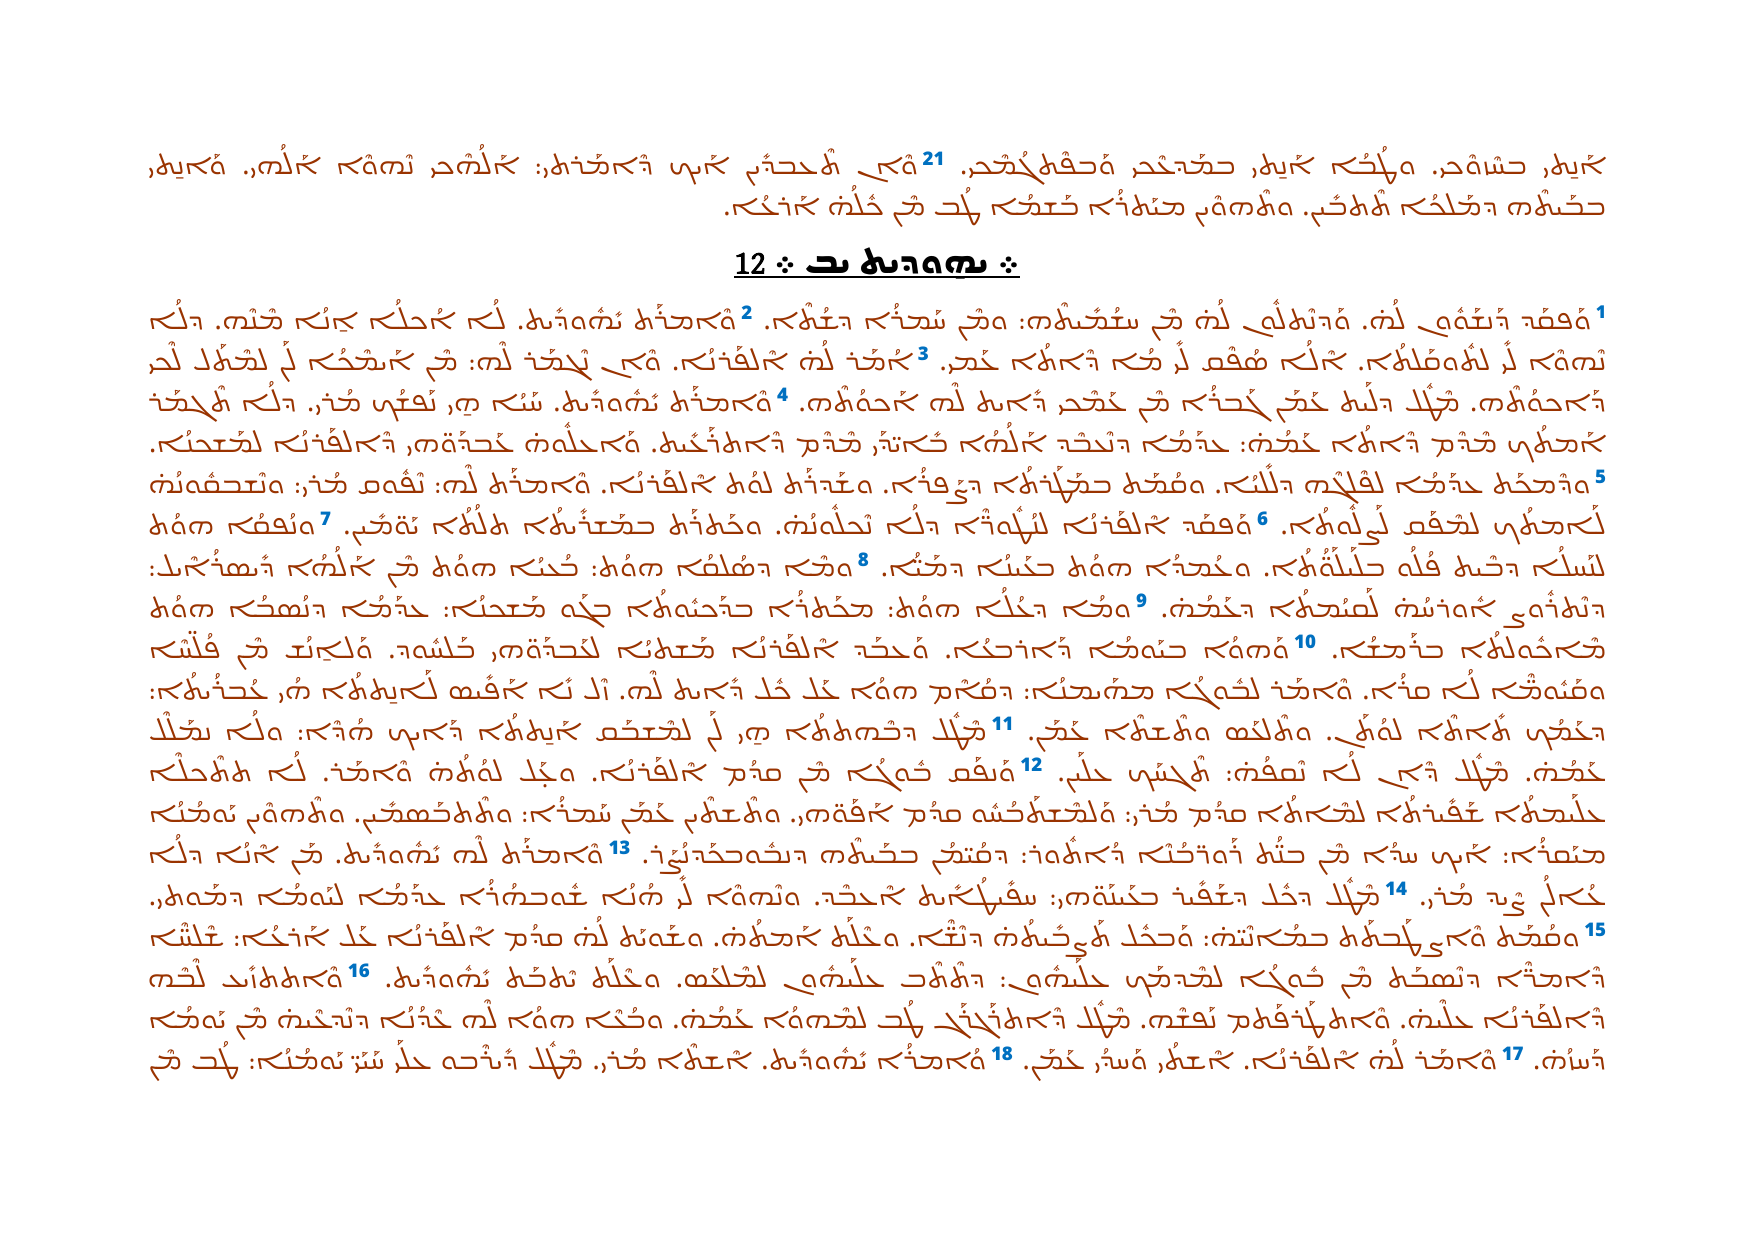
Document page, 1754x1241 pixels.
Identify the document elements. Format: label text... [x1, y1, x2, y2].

text 1 ܘܶܐܡܰܪ ܠܳܗ̇ ܐܰܠܦܰܪܢܳܐ. ܬܰܪܣܳܝ ܐܰܢ̱ܬܬܳܐ: ܠܳܐ ܬܶܕܚܠܺܝܢ ܒܠܶܒܶܟܝ. ܡܶܛܽܠ ܕܠܳܐ ܐܰܒܐܫܶܬ ܠܟܽܠܢܳܫ: ܕܨܳܒܶܐ ܕܢܶܦܠܽܘܚ ܠܢܒܽܘܟܰܢܳܨܰܪ ܡܰܠܟܳܐ ܕܟܽܠܳܗ̇ ܐܰܪܥܳܐ. 2 ܘܳܐܦ ܗܳܫܳܐ ܥܰܡܶܟܝ ܐܰܝܠܶܝܢ ܕܥܳܡܪܶܝܢ ܒܛܽܘܪܳܐ: ܐܶܠܽܘܠܳܐ ܐܰܣܠܝܽܘܢܝ: ܠܳܐ ܡܪܺܝܡ ܗܘܺܝܬ ܥܠܰܝܗܽܘܢ ܐܺܝܕܝ. ܐܶܠܳܐ ܗܶܢܽܘܢ ܥܒܰܕܘ ܠܢܰܦܫܗܽܘܢ ܗܳܠܶܝܢ. 3 ܡܶܟܺܝܠ ܐܶܡܰܪܝ ܠܺܝ. ܠܡܳܢܳܐ ܥܪܰܩܬܝ ܡܶܢܗܽܘܢ ܘܶܐܬܰܝܬܝ ܠܘܳܬܰܢ. ܐܶܬܰܝܬܝ ܓܶܝܪ ܠܚܰܝ̈ܶܐ. ܬܰܪܣܳܝ. ܡܶܢ ܗܳܢܳܐ ܠܺܠܝܳܐ ܘܰܠܗܰܠ ܬܺܝܚܺܢ. ܡܶܛܽܠ ܕܠܰܝܬ ܕܡܰܗܰܪ ܠܶܟܝ. ܘܶܐܥܒܶܕ ܠܶܟܝ ܐܰܝܟ ܕܡܶܬܥܒܶܕ ܠܥܰܒܕܰܘ̈ܗܝ ܕܡܰܪܝ. 4 ܘܶܐܡܪܰܬ ܠܶܗ ܝܺܗܽܘܕܺܝܬ. ܫܡܰܥ ܡܶܠܶܝ̈ܗ̇ ܕܰܐܡܬܳܟ. ܘܰܬܡܰܠܶܠ ܐܰܡܬܳܟ ܩܕܳܡܰܝܟ ܒܠܺܠܝܳܐ ܗܳܢܳܐ. ܘܶܐܢ ܬܶܫܡܰܥ ܦܶܬܓܳܡܰܝ̈: ܢܶܫܬܠܶܡ ܟܽܠ ܡܶܕܶܡ ܒܺܐܝ̈ܕܰܝܟ. ܟܽܠ ܕܢܶܥܒܶܕ ܥܰܡܳܟ ܐܰܠܳܗܳܐ. ܘܠܳܐ ܢܶܦܶܠ ܡܳܪܝ ܡܶܢ ܨܶܢ̈ܥܳܬܶܗ ܟܡܳܐ ܕܚܰܝ. 5 ܡܶܛܽܠ ܕܚܰܝ ܗܽܘ ܢܒܽܘܟܰܕܢܳܨܰܪ ܡܰܠܟܳܐ ܕܟܽܠܳܗ̇ ܐܰܪܥܳܐ. ܘܚܰܝܳܐ ܗ̱ܝ ܡܰܠܟܽܘܬܶܗ ܕܫܰܕܪܳܟ ܠܰܡܩܰܝܳܡܽܘ ܠܟܽܠܳܗ̇ ܐܰܪܥܳܐ. ܠܳܐ ܒܰܠܚܽܘܕ ܒܢܰܝ̈ܢܳܫܳܐ ܢܶܦܠܚܽܘܢܶܗ ܡܶܛܽܠܳܬܳܟ. ܐܶܠܳܐ ܐܳܦ ܚܰܝܽܘܬܳܐ ܕܕܰܒܪܳܐ: ܘܰܒܥܺܝܪ̈ܳܐ: ܘܦܳܪܰܚܬܳܐ ܕܰܫܡܰܝܳܐ. ܘܢܶܕܥܽܘܢܳܝܗܝ ܠܢܒܽܘܟܰܕܢܳܨܰܪ ܒܚܰܝܠܳܟ. 6 ܫܡܰܥܢ ܚܶܟܡܬܳܟ ܘܨܶܢ̈ܥܳܬܶܗ ܕܠܶܒܳܟ. ܘܶܐܬܶܐܡܰܪ ܒܟܽܠܳܗ̇ ܐܰܪܥܳܐ: ܕܰܐܢ̱ܬ ܒܰܠܚܽܘܕܰܝܟ ܛܳܒ ܒܟܽܠܳܗ̇ ܡܰܠܟܽܘܬܳܐ: ܘܰܬܡܺܝܗ ܒܺܝܕܰܥܬܳܐ: ܘܚܰܝܠܬܳܢ ܒܰܩܪܳܒܳܐ. 7 ܘܗܳܫܳܐ ܡܳܪܝ: ܡܶܠܬܳܐ ܕܶܐܡܰܪ ܐܰܚܝܺܘܕ ܒܟܶܢܫܳܐ ܩܕܳܡܰܝܟ: ܫܡܰܥܢ ܡܶܠܰܘ̈ܗܝ. ܡܶܛܽܠ ܕܩܰܒܠܽܘܗܝ ܒܢܰܝ̈ ܡܕܺܝܢܬܳܐ. ܘܶܐܫܬܰܥܺܝ ܠܗܽܘܢ ܟܽܠܗܽܘܢ ܦܶܬܓܳܡ̈ܶܐ ܕܶܐܡܰܪ ܩܕܳܡܰܝܟ. ܡܶܛܽܠܗܳܢܳܐ ܡܳܪܝ: ܠܳܐ ܬܶܥܒܰܪ ܥܰܠ ܡܶܠܬܶܗ. ܐܶܠܳܐ ܣܺܝܡܺܝܗ̇ ܒܠܶܒܳܟ. 8 ܡܶܛܽܠ ܕܫܰܪܺܝܪ ܗ̱ܽܘ. ܡܶܛܽܠ ܕܠܳܐ ܡܶܬܒܰܥ ܥܰܡܰܢ. ܘܳܐܦܠܳܐ ܫܳܠܛܳܐ ܒܗܽܘܢ ܚܰܪܒܳܐ: ܐܶܠܳܐ ܐܶܢ ܚܛܰܘ ܩܕܳܡ ܐܰܠܳܗܗܽܘܢ. 9 ܘܡܶܟܺܝܠ ܕܠܳܐ ܢܶܗܘܶܐ ܡܳܪܝ ܕܠܳܐ ܣܽܘܥܪܳܢ: ܢܦܰܠ ܡܰܘܬܳܐ ܒܥܰܡܗܽܘܢ ܘܰܐܕܪܶܟ ܐܶܢܽܘܢ ܚܛܳܗܳܐ ܪܰܒܳܐ. ܕܒܶܗ ܡܰܪܓܙܺܝܢ ܠܰܐܠܳܗܽܘܢ ܟܰܕ ܢܶܥܒܕܽܘܢܶܗ. 10 ܡܶܛܽܠ ܕܰܚܣܰܪ ܠܗܽܘܢ ܬܽܘܪܣܳܝܳܐ. ܘܶܐܬܛܰܠܰܩܘ ܠܗܽܘܢ ܡܰܝ̈ܝܗܽܘܢ. 11 ܘܶܐܬܚܰܫܰܒܘ ܠܡܶܫܠܰܛ ܒܰܒܥܺܝܪܗܽܘܢ: ܘܟܽܠ ܕܰܦܪܰܫ ܠܗܽܘܢ ܐܰܠܳܗܳܐ ܒܢܳܡܽܘܣܰܘ̈ܗܝ ܕܠܳܐ ܢܶܐܟܠܽܘܢ. 12 ܘܶܐܬܪܰܥܺܝܘ ܠܡܶܐܟܰܠ ܪ̈ܺܝܫܝܳܬܳܐ ܕܰܥܒܽܘܪܳܐ ܘܰܕܚܰܡܪܳܐ ܘܰܕܡܶܫܚܳܐ: ܕܰܢܛܰܪܘ ܟܽܠܗܽܘܢ ܠܰܡܩܰܕܳܫܽܘ ܠܟܳܗ̈ܢܶܐ ܕܩܳܝܡܺܝܢ ܩܕܳܡ ܐܰܠܳܗܳܐ ܒܽܐܘܪܺܫܠܶܡ. ܘܶܐܨܛܒܺܝܘ ܠܡܶܐܟܰܠ ܡܶܢ ܗܳܢܽܘܢ: ܕܳܐܦܠܳܐ ܒܺܐܝ̈ܕܰܝܗܽܘܢ ܫܰܠܺܝܛ ܠܐ̱ܢܳܫ ܡܶܢ ܒܢܰܝ̈ ܥܰܡܳܐ ܠܡܶܩܪܰܒ. ܘܫܰܕܰܪܘ ܐܳܦ ܠܽܐܘܪܺܫܠܶܡ. ܡܶܛܽܠ ܕܳܐܦ ܥܳܡܽܘܖ̈ܶܐ ܕܬܰܡܳܢ ܥܒܰܕܘ ܐܰܝܟ ܗܳܠܶܝܢ ܟܽܠܗܶܝܢ: ܠܰܐܝܠܶܝܢ ܕܰܐܘܒܶܠܘ ܠܗܽܘܢ ܦܶܬܓܳܡܳܐ ܠܘܳܬ ܣܳܒ̈ܶܐ. ܘܢܶܗܘܶܐ ܟܰܕ ܢܶܫܠܚܽܘܢ ܐܶܢܽܘܢ ܘܢܶܥܒܕܽܘܢ ܗܳܕܶܐ: ܢܶܫܬܰܠܡܽܘܢ ܠܳܟ ܒܝܰܘܡܳܐ ܗܰܘ. ܘܬܰܘܒܶܕ ܐܶܢܽܘܢ. 13 ܡܶܛܽܠܗܳܢܳܐ ܐܳܦ ܐܶܢܳܐ ܐܰܡܬܳܟ: ܟܰܕ ܚܙܺܝܬ ܗܳܠܶܝܢ: ܥܶܪܩܶܬ ܡܶܢܗܽܘܢ. ܘܫܰܕܪܰܢܝ ܐܰܠܳܗܳܐ ܠܡܶܥܒܰܕ ܥܰܡܳܟ ܨܒܽܘܬܳܐ. ܕܬܶܬܡܰܗ ܒܳܗ̇ ܟܽܠܳܗ̇ ܐܰܪܥܳܐ ܐܰܝܠܶܝܢ ܕܢܶܫܡܥܽܘܢ. 14 ܡܶܛܽܠ ܕܕܳܚܠܰܬ ܐܰܠܳܗܳܐ ܗ̱ܝ ܐܰܡܳܬܳܟ: ܘܦܶܠܚܶܬ ܒܺܐܝܡܳܡܳܐ ܘܰܒܠܺܠܝܳܐ ܩܕܳܡ ܐܰܠܳܗܳܐ ܕܰܫܡܰܝܳܐ. ܘܡܶܟܺܝܠ ܐܶܟܰܬܰܪ ܠܘܳܬܳܟ ܡܳܪܝ. ܘܬܶܗܘܶܐ ܢܳܦܩܳܐ ܐܰܡܬܳܟ ܒܠܺܠܝܳܐ ܠܢܰܚܠܳܐ: ܘܶܐܨܰܠܶܐ ܠܰܐܠܳܗܳܐ. 15 ܘܰܢܚܰܘܶܝܢܝ ܐܶܡܰܬܝ ܡܶܬܥܒܶܕ ܚܛܳܗܗܽܘܢ. ܘܺܐܬܶܐ ܘܰܐܘܕܥܽܘܗܝ ܠܳܟ. ܘܬܶܦܽܘܩ ܒܚܰܝܠܳܟ. ܘܠܳܐ ܢܶܗܘܶܐ ܐ̱ܢܳܫ ܡܶܢܗܽܘܢ ܕܩܳܐܶܡ ܠܩܽܘܒܠܳܟ. ܘܶܐܥܒܕܳܟ ܒܓܰܘ ܝܺܗܽܘܕ ܥܕܰܡܳܐ ܕܬܶܡܛܶܐ ܠܽܐܘܪܺܫܠܶܡ. ܘܶܐܣܺܝܡ ܟܽܘܪܣܝܳܟ ܒܰܡܨܰܥܬܳܗ̇. ܘܬܶܕܒܰܪ ܐܶܢܽܘܢ ܐܰܝܟ ܥܳܢ̈ܳܐ ܕܠܰܝܬ ܠܳܗ̇ ܪܳܥܝܳܐ. ܘܠܳܐ ܢܳܒܰܚ ܟܰܠܒܳܐ ܒܠܶܫܳܢܶܗ ܩܕܳܡܰܝܟ. 16 ܡܶܛܽܠ ܕܗܳܠܶܝܢ ܐܶܬܓܠܺܝܘ ܒܡܰܕܥܝ. 17 ܘܶܐܫܬܰܕܪܶܬ ܕܺܐܡܰܪ ܠܳܟ. 18 ܘܰܫܦܰܪܘ ܦܶܬܓܳܡܶܝ̈ܗ̇ ܩܕܳܡ ܐܶܠܦܰܪܢܳܐ ܘܰܩܕܳܡ ܟܽܠܗܽܘܢ ܥܰܒܕܰܘ̈ܗܝ. ܘܶܐܬܕܰܡܰܪܘ ܒܫܽܘܦܪܳܗ̇ ܘܰܒܚܶܟܡܬܳܗ̇. ܘܶܐܡܰܪܘ ܠܳܗ̇. 19 ܕܠܰܝܬ ܐܰܢ̱ܬܬܳܐ ܐܰܝܟ ܗܳܕܶܐ. ܡܶܢ ܣܰܘ̈ܦܶܝܗ̇ ܕܰܐܪܥܳܐ ܘܰܥܕܰܡܳܐ ܠܣܰܘ̈ܦܶܝܗ̇ ܒܫܽܘܦܪܳܐ ܕܰܐܦ̈ܶܐ ܘܰܒܡܰܡܠܠܳܐ ܕܣܽܘܟܳܠܳܐ. 20 ܘܶܐܡܰܪ ܠܳܗ̇ ܐܶܠܦܰܪܢܳܐ. ܫܰܦܺܝܪ ܥܒܰܕ ܐܰܠܳܗܳܐ: ܕܫܰܕܪܶܟܝ ܩܕܳܡ ܒܢܰܝ̈ ܥܰܡܶܟܝ. ܕܢܶܗܘܶܐ ܒܰܢ ܥܽܘܗܕܳܢܳܐ ܘܒܰܐܝܠܶܝܢ ܕܰܐܣܠܺܝܘ ܠܡܳܪܝ ܐܰܒܕܳܢܳܐ ܢܶܗܘܶܐ. ܘܗܳܫܳܐ ܐܰܢ̱ܬܝ ܫܰܦܺܝܪܳܐ ܐܰܢ̱ܬܝ ܒܚܶܙܘܶܟܝ. ܘܛܳܒܳܐ ܐܰܢ̱ܬܝ ܒܡܰܕܥܶܟܝ ܘܰܒܦܶܬܓܳܡܶܟܝ. 21 ܘܶܐܢ ܬܶܥܒܕܺܝܢ ܐܰܝܟ ܕܶܐܡܰܪܬܝ: ܐܰܠܳܗܶܟܝ ܢܶܗܘܶܐ ܐܰܠܳܗܝ. ܘܰܐܢ̱ܬܝ ܒܒܰܝܬܶܗ ܕܡܰܠܟܳܐ ܬܶܬܒܺܝܢ. ܘܬܶܗܘܶܝܢ ܡܝܰܬܪܳܐ ܒܰܫܡܳܐ ܛܳܒ ܡܶܢ ܟܽܠܳܗ̇ ܐܰܪܥܳܐ. [148, 148, 1606, 230]
text 12 ܀ ܝܗ̱ܘܕܝܬ ܝܒ ܀ [148, 242, 1606, 289]
text 1 ܘܰܦܩܰܕ ܕܰܢܫܰܘܽܘܢ ܠܳܗ̇. ܘܰܕܢܶܬܠܽܘܢ ܠܳܗ̇ ܡܶܢ ܚܫܳܡܺܝܬܶܗ: ܘܡܶܢ ܚܰܡܪܳܐ ܕܫܳܬܶܐ. 2 ܘܶܐܡܪܰܬ ܝܺܗܽܘܕܺܝܬ. ܠܳܐ ܐܳܟܠܳܐ ܐ̱ܢܳܐ ܡܶܢܶܗ. ܕܠܳܐ ܢܶܗܘܶܐ ܠܺܝ ܠܬܽܘܩܰܠܬܳܐ. ܐܶܠܳܐ ܣܳܦܶܩ ܠܺܝ ܡܳܐ ܕܶܐܬܳܐ ܥܰܡܝ. 3 ܐܳܡܰܪ ܠܳܗ̇ ܐܶܠܦܰܪܢܳܐ. ܘܶܐܢ ܢܶܓܡܰܪ ܠܶܗ: ܡܶܢ ܐܰܝܡܶܟܳܐ ܠܰܢ ܠܡܶܬܰܠ ܠܶܟܝ ܕܰܐܟܘܳܬܶܗ. ܡܶܛܽܠ ܕܠܰܝܬ ܥܰܡܰܢ ܓܰܒܪܳܐ ܡܶܢ ܥܰܡܶܟܝ ܕܺܐܝܬ ܠܶܗ ܐܰܟܘܳܬܶܗ. 4 ܘܶܐܡܪܰܬ ܝܺܗܽܘܕܺܝܬ. ܚܰܝܳܐ ܗ̱ܝ ܢܰܦܫܳܟ ܡܳܪܝ. ܕܠܳܐ ܬܶܓܡܰܪ ܐܰܡܬܳܟ ܡܶܕܶܡ ܕܶܐܬܳܐ ܥܰܡܳܗ̇: ܥܕܰܡܳܐ ܕܢܶܥܒܶܕ ܐܰܠܳܗܳܐ ܒܺܐܝ̈ܕܰܝ ܡܶܕܶܡ ܕܶܐܬܪܰܥܺܝܬ. ܘܰܐܥܠܽܘܗ̇ ܥܰܒܕܰܘ̈ܗܝ ܕܶܐܠܦܰܪܢܳܐ ܠܡܰܫܟܢܳܐ. 5 ܘܕܶܡܟܰܬ ܥܕܰܡܳܐ ܠܦܶܠܓܶܗ ܕܠܺܠܝܳܐ. ܘܩܳܡܰܬ ܒܡܰܛܰܪܬܳܐ ܕܨܰܦܪܳܐ. ܘܫܰܕܪܰܬ ܠܘܳܬ ܐܶܠܦܰܪܢܳܐ. ܘܶܐܡܪܰܬ ܠܶܗ: ܢܶܦܽܘܩ ܡܳܪܝ: ܘܢܶܫܒܩܽܘܢܳܗ̇ ܠܰܐܡܬܳܟ ܠܡܶܦܰܩ ܠܰܨܠܽܘܬܳܐ. 6 ܘܰܦܩܰܕ ܐܶܠܦܰܪܢܳܐ ܠܢܳܛܽܘܖ̈ܶܐ ܕܠܳܐ ܢܶܟܠܽܘܢܳܗ̇. ܘܟܰܬܪܰܬ ܒܡܰܫܪܺܝܬܳܐ ܬܠܳܬܳܐ ܝܰܘ̈ܡܺܝܢ. 7 ܘܢܳܦܩܳܐ ܗܘܳܬ ܠܢܰܚܠܳܐ ܕܒܶܝܬ ܦܳܠܳܘ ܒܠܰܝܠܰܘ̈ܳܬܳܐ. ܘܥܳܡܕܳܐ ܗܘܳܬ ܒܥܰܝܢܳܐ ܕܡܰܝ̈ܳܐ. 8 ܘܡܶܐ ܕܣܳܠܩܳܐ ܗܘܳܬ: ܒܳܥܝܳܐ ܗܘܳܬ ܡܶܢ ܐܰܠܳܗܳܐ ܕܺܝܣܪܳܐܶܝܠ: ܕܢܶܬܪܽܘܨ ܐܽܘܪܚܳܗ̇ ܠܰܩܝܳܡܬܳܐ ܕܥܰܡܳܗ̇. 9 ܘܡܳܐ ܕܥܳܠܳܐ ܗܘܳܬ: ܡܟܰܬܪܳܐ ܒܕܰܟܝܽܘܬܳܐ ܒܓܰܘ ܡܰܫܟܢܳܐ: ܥܕܰܡܳܐ ܕܢܳܣܒܳܐ ܗܘܳܬ ܡܶܐܟܽܘܠܬܳܐ ܒܪܰܡܫܳܐ. 10 ܘܰܗܘܳܐ ܒܝܰܘܡܳܐ ܕܰܐܪܒܥܳܐ. ܘܰܥܒܰܕ ܐܶܠܦܰܪܢܳܐ ܡܰܫܬܝܳܐ ܠܥܰܒܕܰܘ̈ܗܝ ܒܰܠܚܽܘܕ. ܘܰܠܐ̱ܢܳܫ ܡܶܢ ܦܳܠ̈ܚܶܐ ܘܩܰܝܽܘܡ̈ܶܐ ܠܳܐ ܩܪܳܐ. ܘܶܐܡܰܪ ܠܒܽܘܓܳܐ ܡܗܰܝܡܢܳܐ: ܕܩܳܐܶܡ ܗܘܳܐ ܥܰܠ ܟܽܠ ܕܺܐܝܬ ܠܶܗ. ܙܶܠ ܢܺܐ ܐܰܦܺܝܣ ܠܰܐܢ̱ܬܬܳܐ ܗܳܝ ܥܳܒܪܳܝܬܳܐ: ܕܥܰܡܳܟ ܬܺܐܬܶܐ ܠܘܳܬܰܢ. ܘܬܶܠܥܰܣ ܘܬܶܫܬܶܐ ܥܰܡܰܢ. 11 ܡܶܛܽܠ ܕܒܶܗܬܬܳܐ ܗ̱ܝ ܠܰܢ ܠܡܶܫܒܰܩ ܐܰܢ̱ܬܬܳܐ ܕܰܐܝܟ ܗܳܕܶܐ: ܘܠܳܐ ܢܡܰܠܶܠ ܥܰܡܳܗ̇. ܡܶܛܽܠ ܕܶܐܢ ܠܳܐ ܢܶܩܦܳܗ̇: ܬܶܓܚܰܟ ܥܠܰܝܢ. 12 ܘܰܢܦܰܩ ܒܽܘܓܳܐ ܡܶܢ ܩܕܳܡ ܐܶܠܦܰܪܢܳܐ. ܘܥ̣ܰܠ ܠܘܳܬܳܗ̇ ܘܶܐܡܰܪ. ܠܳܐ ܬܬܶܟܠܶܐ ܥܠܰܝܡܬܳܐ ܫܰܦܺܝܪܬܳܐ ܠܡܶܐܬܳܐ ܩܕܳܡ ܡܳܪܝ: ܘܰܠܡܶܫܬܰܒܳܚܽܘ ܩܕܳܡ ܐܰܦܰܘ̈ܗܝ. ܘܬܶܫܬܶܝܢ ܥܰܡܰܢ ܚܰܡܪܳܐ: ܘܬܶܬܒܰܣܡܺܝܢ. ܘܬܶܗܘܶܝܢ ܝܰܘܡܳܢܳܐ ܡܝܰܩܪܳܐ: ܐܰܝܟ ܚܕܳܐ ܡܶܢ ܒܢ̈ܳܬ ܪܰܘܪ̈ܒܳܢܶܐ ܕܳܐܬܽܘܪ: ܕܩܳܝ̈ܡܳܢ ܒܒܰܝܬܶܗ ܕܢܒܽܘܒܟܰܕܢܳܨܰܪ. 13 ܘܶܐܡܪܰܬ ܠܶܗ ܝܺܗܽܘܕܺܝܬ. ܡܰܢ ܐܶܢܳܐ ܕܠܳܐ ܥܳܐܠܳܢ ܨܶܝܕ ܡܳܪܝ. 14 ܡܶܛܽܠ ܕܟܽܠ ܕܫܰܦܺܝܪ ܒܥܰܝܢܰܘ̈ܗܝ: ܚܦܺܝܛܳܐܺܝܬ ܐܶܥܒܶܕ. ܘܢܶܗܘܶܐ ܠܺܝ ܗܳܢܳܐ ܫܽܘܒܗܳܪܳܐ ܥܕܰܡܳܐ ܠܝܰܘܡܳܐ ܕܡܰܘܬܝ. 15 ܘܩܳܡܰܬ ܘܶܐܨܛܰܒܬܰܬ ܒܡܳܐܢܶܝ̈ܗ̇: ܘܰܒܟܽܠ ܬܰܨܒܺܝܬܳܗ̇ ܕܢܶܫ̈ܶܐ. ܘܥܶܠܰܬ ܐܰܡܬܳܗ̇. ܘܫܰܘܝܰܬ ܠܳܗ̇ ܩܕܳܡ ܐܶܠܦܰܪܢܳܐ ܥܰܠ ܐܰܪܥܳܐ: ܫܶܠܚ̈ܶܐ ܕܶܐܡܖ̈ܶܐ ܕܢܶܣܒܰܬ ܡܶܢ ܒܽܘܓܳܐ ܠܡܶܕܡܰܟ ܥܠܰܝܗܽܘܢ: ܕܬܶܬܶܒ ܥܠܰܝܗܽܘܢ ܠܡܶܠܥܰܣ. ܘܥܶܠܰܬ ܝܶܬܒܰܬ ܝܺܗܽܘܕܺܝܬ. 16 ܘܶܐܬܬܙܺܝܥ ܠܶܒܶܗ ܕܶܐܠܦܰܪܢܳܐ ܥܠܶܝܗ̇. ܘܶܐܬܛܰܪܦܰܬܡ ܢܰܦܫܶܗ. ܡܶܛܽܠ ܕܶܐܬܪܰܓܪܰܓ ܛܳܒ ܠܡܶܗܘܳܐ ܥܰܡܳܗ̇. ܘܒܳܥܶܐ ܗܘܳܐ ܠܶܗ ܥܶܕܳܢܳܐ ܕܢܶܕܥܶܝܗ̇ ܡܶܢ ܝܰܘܡܳܐ ܕܰܚܙܳܗ̇. 17 ܘܶܐܡܰܪ ܠܳܗ̇ ܐܶܠܦܰܪܢܳܐ. ܐܶܫܬܳܝ ܘܰܚܕܳܝ ܥܰܡܰܢ. 18 ܘܳܐܡܪܳܐ ܝܺܗܽܘܕܺܝܬ. ܐܶܫܬܶܐ ܡܳܪܝ. ܡܶܛܽܠ ܕܺܝܪܶܒܘ ܥܠܰܝ ܚܰܝܰܝ̈ ܝܰܘܡܳܢܳܐ: ܛܳܒ ܡܶܢ ܟܽܠܗܽܘܢ ܝܰܘ̈ܡܳܬܳܐ ܕܰܗܘܺܝ݀ܬ ܒܗܽܘܢ. 19 ܘܢܶܣܒܰܬ ܘܶܐܟܠܰܬ ܩܕܳܡܰܘܗܝ ܡܶܕܶܡ ܕܬܰܩܢܰܬ ܠܳܗ̇ ܐܰܡܬܳܗ̇. 20 ܘܰܚܕܺܝ ܐܶܠܦܰܪܢܳܐ ܠܩܽܘܒܠܳܗ̇. ܘܶܐܫܬܺܝ ܚܰܡܪܳܐ ܣܽܘܓܳܐܐ: ܕܠܳܐ ܫܬܶܐ ܠܶܗ ܗܳܟܘܳܬ ܚܰܕ ܡܶܢ ܝܰܘ̈ܡܳܬܳܐ: ܗܳܐ ܡܶܢ ܕܶܐܬܺܝܠܶܕ.܁ [148, 302, 1606, 1084]
